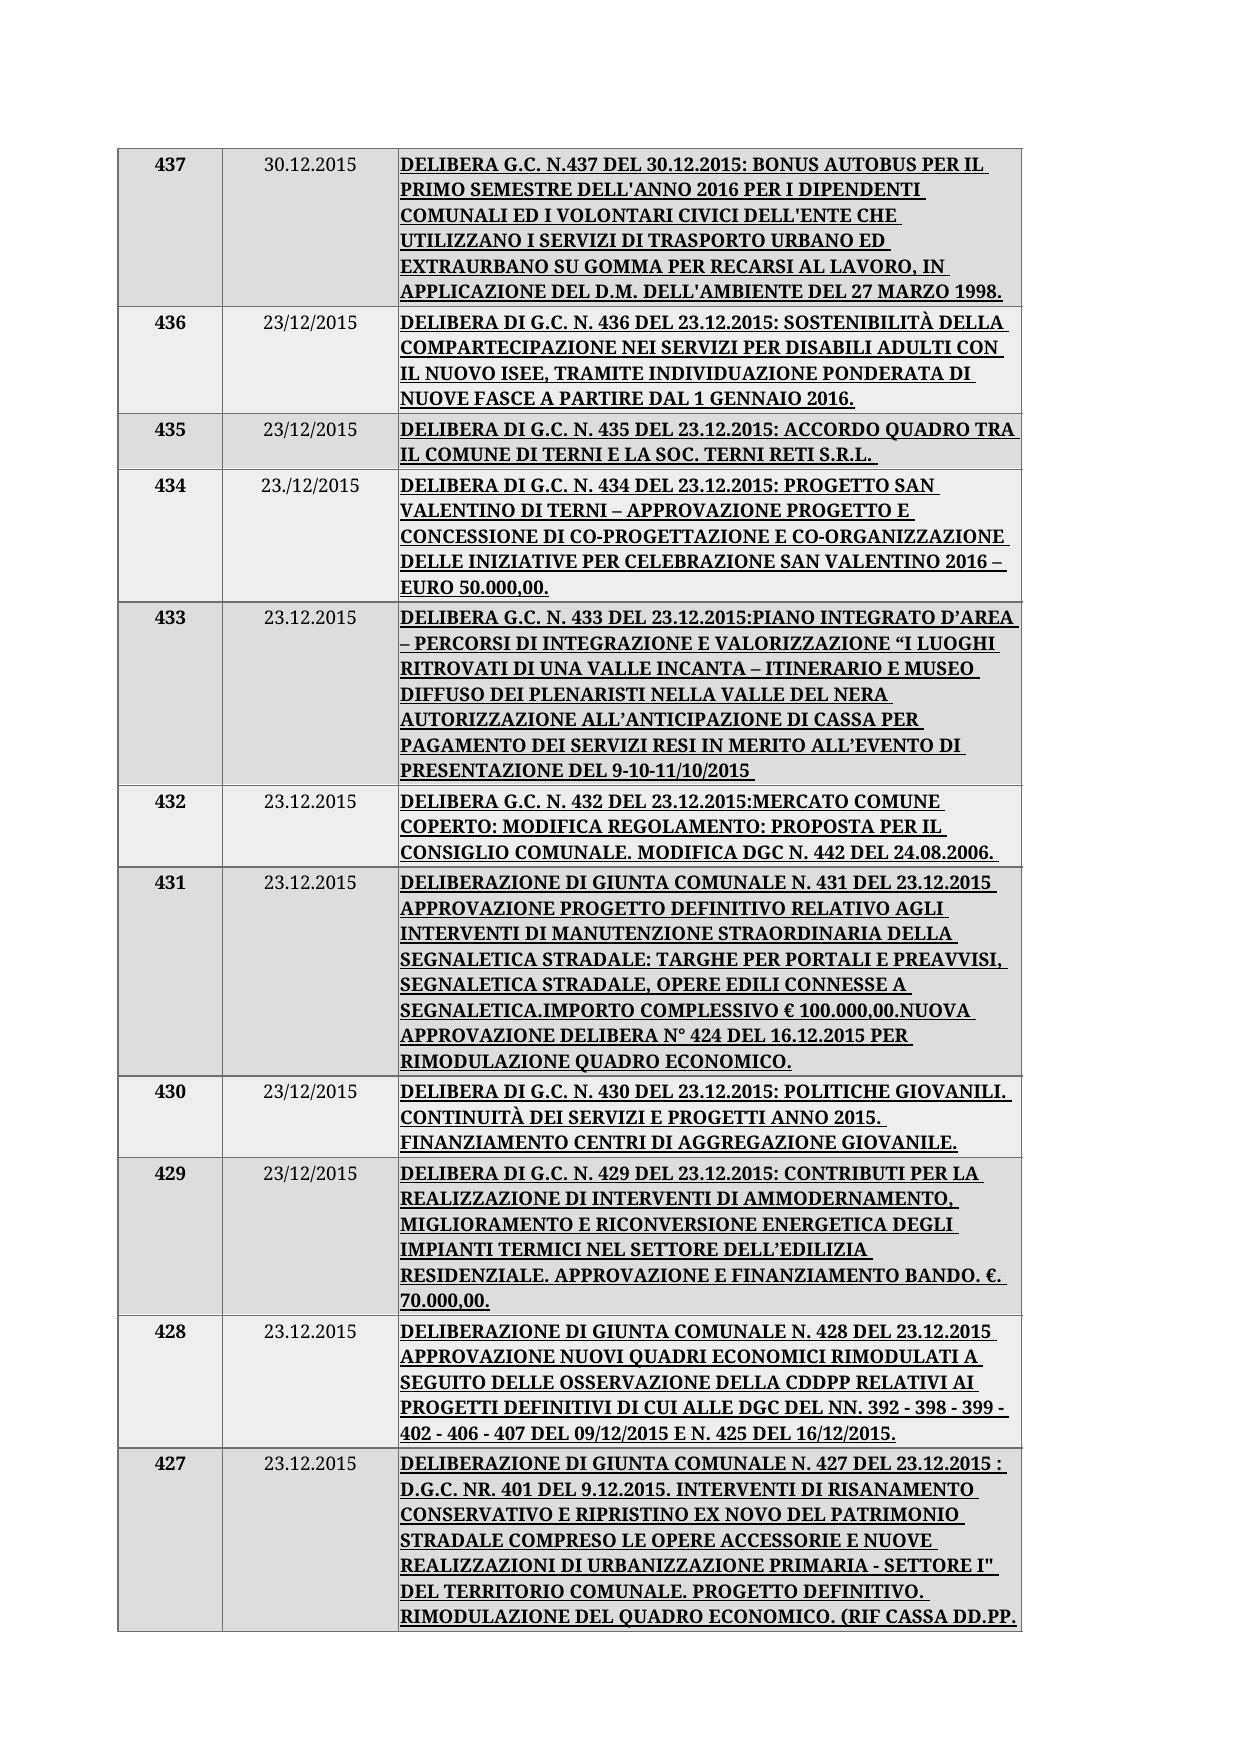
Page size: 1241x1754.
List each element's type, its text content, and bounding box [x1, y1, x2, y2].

table_cell 23.12.2015 [223, 786, 398, 866]
table_cell 428 [119, 1316, 222, 1447]
table_cell 23.12.2015 [223, 1316, 398, 1447]
table_cell DELIBERAZIONE DI GIUNTA COMUNALE N. 427 DEL 23.12.2015 : D.G.C. NR. 401 DEL 9.12.2015. INTERVENTI DI RISANAMENTO CONSERVATIVO E RIPRISTINO EX NOVO DEL PATRIMONIO STRADALE COMPRESO LE OPERE ACCESSORIE E NUOVE REALIZZAZIONI DI URBANIZZAZIONE PRIMARIA - SETTORE I" DEL TERRITORIO COMUNALE. PROGETTO DEFINITIVO. RIMODULAZIONE DEL QUADRO ECONOMICO. (RIF CASSA DD.PP. [399, 1449, 1021, 1631]
table_cell 430 [119, 1077, 222, 1157]
table_cell 432 [119, 786, 222, 866]
table_cell DELIBERA G.C. N.437 DEL 30.12.2015: BONUS AUTOBUS PER IL PRIMO SEMESTRE DELL'ANNO 2016 PER I DIPENDENTI COMUNALI ED I VOLONTARI CIVICI DELL'ENTE CHE UTILIZZANO I SERVIZI DI TRASPORTO URBANO ED EXTRAURBANO SU GOMMA PER RECARSI AL LAVORO, IN APPLICAZIONE DEL D.M. DELL'AMBIENTE DEL 27 MARZO 1998. [399, 149, 1021, 306]
table_cell DELIBERAZIONE DI GIUNTA COMUNALE N. 428 DEL 23.12.2015 APPROVAZIONE NUOVI QUADRI ECONOMICI RIMODULATI A SEGUITO DELLE OSSERVAZIONE DELLA CDDPP RELATIVI AI PROGETTI DEFINITIVI DI CUI ALLE DGC DEL NN. 392 - 398 - 399 - 402 - 406 - 407 DEL 09/12/2015 E N. 425 DEL 16/12/2015. [399, 1316, 1021, 1447]
table_cell DELIBERA DI G.C. N. 436 DEL 23.12.2015: SOSTENIBILITÀ DELLA COMPARTECIPAZIONE NEI SERVIZI PER DISABILI ADULTI CON IL NUOVO ISEE, TRAMITE INDIVIDUAZIONE PONDERATA DI NUOVE FASCE A PARTIRE DAL 1 GENNAIO 2016. [399, 307, 1021, 413]
table_cell 23/12/2015 [223, 1158, 398, 1314]
table_cell 434 [119, 470, 222, 601]
table_cell 436 [119, 307, 222, 413]
table_cell 30.12.2015 [223, 149, 398, 306]
table_cell 23/12/2015 [223, 414, 398, 468]
table_cell DELIBERA G.C. N. 433 DEL 23.12.2015:PIANO INTEGRATO D’AREA – PERCORSI DI INTEGRAZIONE E VALORIZZAZIONE “I LUOGHI RITROVATI DI UNA VALLE INCANTA – ITINERARIO E MUSEO DIFFUSO DEI PLENARISTI NELLA VALLE DEL NERA AUTORIZZAZIONE ALL’ANTICIPAZIONE DI CASSA PER PAGAMENTO DEI SERVIZI RESI IN MERITO ALL’EVENTO DI PRESENTAZIONE DEL 9-10-11/10/2015 [399, 603, 1021, 784]
table_cell 23/12/2015 [223, 307, 398, 413]
table_cell 23/12/2015 [223, 1077, 398, 1157]
table_cell 23./12/2015 [223, 470, 398, 601]
table_cell DELIBERA DI G.C. N. 435 DEL 23.12.2015: ACCORDO QUADRO TRA IL COMUNE DI TERNI E LA SOC. TERNI RETI S.R.L. [399, 414, 1021, 468]
table_cell DELIBERA G.C. N. 432 DEL 23.12.2015:MERCATO COMUNE COPERTO: MODIFICA REGOLAMENTO: PROPOSTA PER IL CONSIGLIO COMUNALE. MODIFICA DGC N. 442 DEL 24.08.2006. [399, 786, 1021, 866]
table_cell 429 [119, 1158, 222, 1314]
table_cell DELIBERA DI G.C. N. 434 DEL 23.12.2015: PROGETTO SAN VALENTINO DI TERNI – APPROVAZIONE PROGETTO E CONCESSIONE DI CO-PROGETTAZIONE E CO-ORGANIZZAZIONE DELLE INIZIATIVE PER CELEBRAZIONE SAN VALENTINO 2016 – EURO 50.000,00. [399, 470, 1021, 601]
table_cell 437 [119, 149, 222, 306]
table_cell 435 [119, 414, 222, 468]
table_cell 433 [119, 603, 222, 784]
table_cell DELIBERA DI G.C. N. 429 DEL 23.12.2015: CONTRIBUTI PER LA REALIZZAZIONE DI INTERVENTI DI AMMODERNAMENTO, MIGLIORAMENTO E RICONVERSIONE ENERGETICA DEGLI IMPIANTI TERMICI NEL SETTORE DELL’EDILIZIA RESIDENZIALE. APPROVAZIONE E FINANZIAMENTO BANDO. €. 70.000,00. [399, 1158, 1021, 1314]
table_cell 23.12.2015 [223, 1449, 398, 1631]
table_cell 427 [119, 1449, 222, 1631]
table_cell 23.12.2015 [223, 603, 398, 784]
table_cell 431 [119, 868, 222, 1075]
table_cell DELIBERA DI G.C. N. 430 DEL 23.12.2015: POLITICHE GIOVANILI. CONTINUITÀ DEI SERVIZI E PROGETTI ANNO 2015. FINANZIAMENTO CENTRI DI AGGREGAZIONE GIOVANILE. [399, 1077, 1021, 1157]
table_cell DELIBERAZIONE DI GIUNTA COMUNALE N. 431 DEL 23.12.2015 APPROVAZIONE PROGETTO DEFINITIVO RELATIVO AGLI INTERVENTI DI MANUTENZIONE STRAORDINARIA DELLA SEGNALETICA STRADALE: TARGHE PER PORTALI E PREAVVISI, SEGNALETICA STRADALE, OPERE EDILI CONNESSE A SEGNALETICA.IMPORTO COMPLESSIVO € 100.000,00.NUOVA APPROVAZIONE DELIBERA N° 424 DEL 16.12.2015 PER RIMODULAZIONE QUADRO ECONOMICO. [399, 868, 1021, 1075]
table_cell 23.12.2015 [223, 868, 398, 1075]
